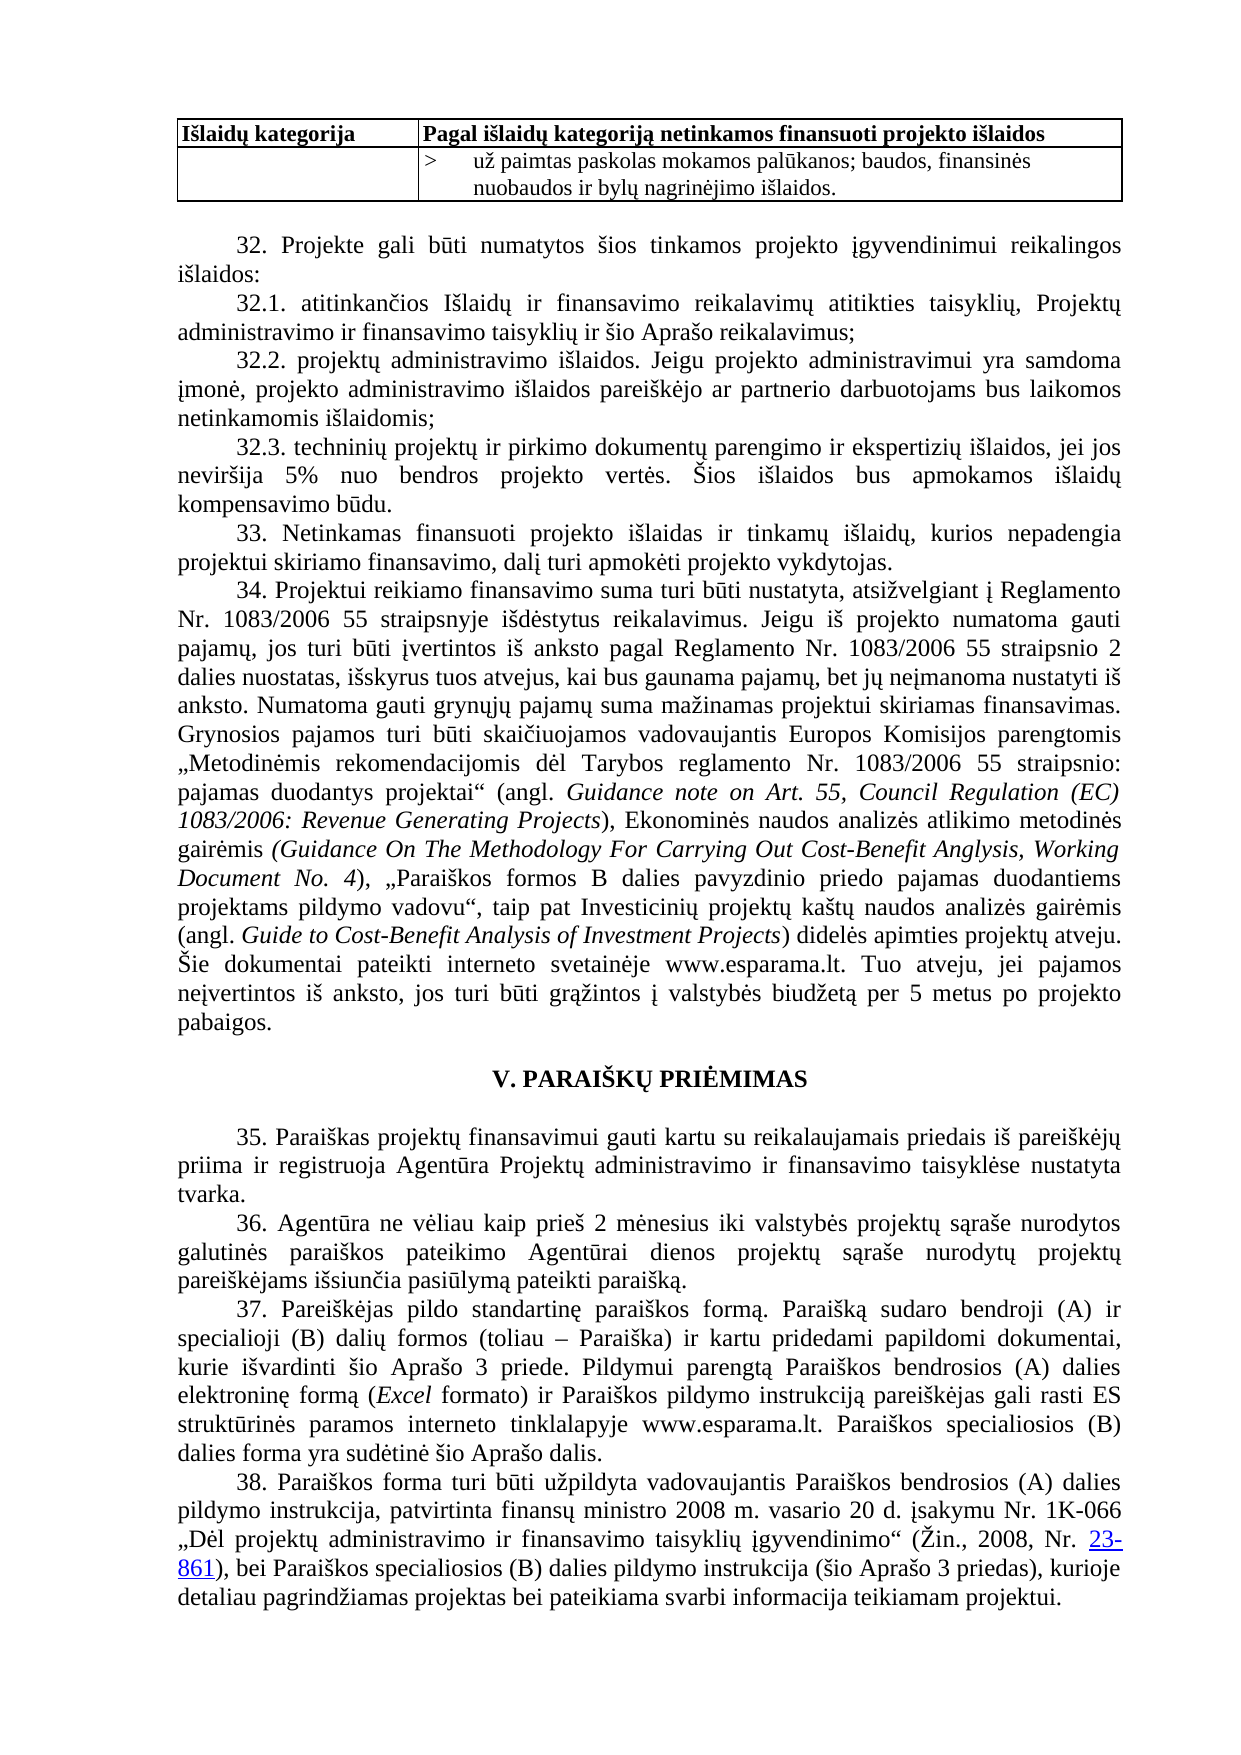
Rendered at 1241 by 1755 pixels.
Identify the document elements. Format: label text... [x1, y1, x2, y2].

text 32.2. projektų administravimo išlaidos. Jeigu projekto administravimui yra samdoma įmonė, projekto administravimo išlaidos pareiškėjo ar partnerio darbuotojams bus laikomos netinkamomis išlaidomis; [177, 346, 1122, 432]
text 38. Paraiškos forma turi būti užpildyta vadovaujantis Paraiškos bendrosios (A) dalies pildymo instrukcija, patvirtinta finansų ministro 2008 m. vasario 20 d. įsakymu Nr. 1K-066 „Dėl projektų administravimo ir finansavimo taisyklių įgyvendinimo“ (Žin., 2008, Nr. 23-861), bei Paraiškos specialiosios (B) dalies pildymo instrukcija (šio Aprašo 3 priedas), kurioje detaliau pagrindžiamas projektas bei pateikiama svarbi informacija teikiamam projektui. [177, 1467, 1122, 1611]
table_cell [178, 148, 418, 200]
text 32.3. techninių projektų ir pirkimo dokumentų parengimo ir ekspertizių išlaidos, jei jos neviršija 5% nuo bendros projekto vertės. Šios išlaidos bus apmokamos išlaidų kompensavimo būdu. [177, 432, 1122, 518]
text 33. Netinkamas finansuoti projekto išlaidas ir tinkamų išlaidų, kurios nepadengia projektui skiriamo finansavimo, dalį turi apmokėti projekto vykdytojas. [177, 518, 1122, 576]
table_cell > [419, 148, 469, 200]
text 36. Agentūra ne vėliau kaip prieš 2 mėnesius iki valstybės projektų sąraše nurodytos galutinės paraiškos pateikimo Agentūrai dienos projektų sąraše nurodytų projektų pareiškėjams išsiunčia pasiūlymą pateikti paraišką. [177, 1208, 1122, 1294]
table_header Išlaidų kategorija [178, 120, 418, 146]
text 35. Paraiškas projektų finansavimui gauti kartu su reikalaujamais priedais iš pareiškėjų priima ir registruoja Agentūra Projektų administravimo ir finansavimo taisyklėse nustatyta tvarka. [177, 1122, 1122, 1208]
table_cell už paimtas paskolas mokamos palūkanos; baudos, finansinės nuobaudos ir bylų nagrinėjimo išlaidos. [469, 148, 1121, 200]
text 32.1. atitinkančios Išlaidų ir finansavimo reikalavimų atitikties taisyklių, Projektų administravimo ir finansavimo taisyklių ir šio Aprašo reikalavimus; [177, 288, 1122, 346]
text V. PARAIŠKŲ PRIĖMIMAS [177, 1064, 1122, 1093]
table_header Pagal išlaidų kategoriją netinkamos finansuoti projekto išlaidos [419, 120, 1121, 146]
text 34. Projektui reikiamo finansavimo suma turi būti nustatyta, atsižvelgiant į Reglamento Nr. 1083/2006 55 straipsnyje išdėstytus reikalavimus. Jeigu iš projekto numatoma gauti pajamų, jos turi būti įvertintos iš anksto pagal Reglamento Nr. 1083/2006 55 straipsnio 2 dalies nuostatas, išskyrus tuos atvejus, kai bus gaunama pajamų, bet jų neįmanoma nustatyti iš anksto. Numatoma gauti grynųjų pajamų suma mažinamas projektui skiriamas finansavimas. Grynosios pajamos turi būti skaičiuojamos vadovaujantis Europos Komisijos parengtomis „Metodinėmis rekomendacijomis dėl Tarybos reglamento Nr. 1083/2006 55 straipsnio: pajamas duodantys projektai“ (angl. Guidance note on Art. 55, Council Regulation (EC) 1083/2006: Revenue Generating Projects), Ekonominės naudos analizės atlikimo metodinės gairėmis (Guidance On The Methodology For Carrying Out Cost-Benefit Anglysis, Working Document No. 4), „Paraiškos formos B dalies pavyzdinio priedo pajamas duodantiems projektams pildymo vadovu“, taip pat Investicinių projektų kaštų naudos analizės gairėmis (angl. Guide to Cost-Benefit Analysis of Investment Projects) didelės apimties projektų atveju. Šie dokumentai pateikti interneto svetainėje www.esparama.lt. Tuo atveju, jei pajamos neįvertintos iš anksto, jos turi būti grąžintos į valstybės biudžetą per 5 metus po projekto pabaigos. [177, 576, 1122, 1036]
text 37. Pareiškėjas pildo standartinę paraiškos formą. Paraišką sudaro bendroji (A) ir specialioji (B) dalių formos (toliau – Paraiška) ir kartu pridedami papildomi dokumentai, kurie išvardinti šio Aprašo 3 priede. Pildymui parengtą Paraiškos bendrosios (A) dalies elektroninę formą (Excel formato) ir Paraiškos pildymo instrukciją pareiškėjas gali rasti ES struktūrinės paramos interneto tinklalapyje www.esparama.lt. Paraiškos specialiosios (B) dalies forma yra sudėtinė šio Aprašo dalis. [177, 1294, 1122, 1467]
text 32. Projekte gali būti numatytos šios tinkamos projekto įgyvendinimui reikalingos išlaidos: [177, 231, 1122, 288]
